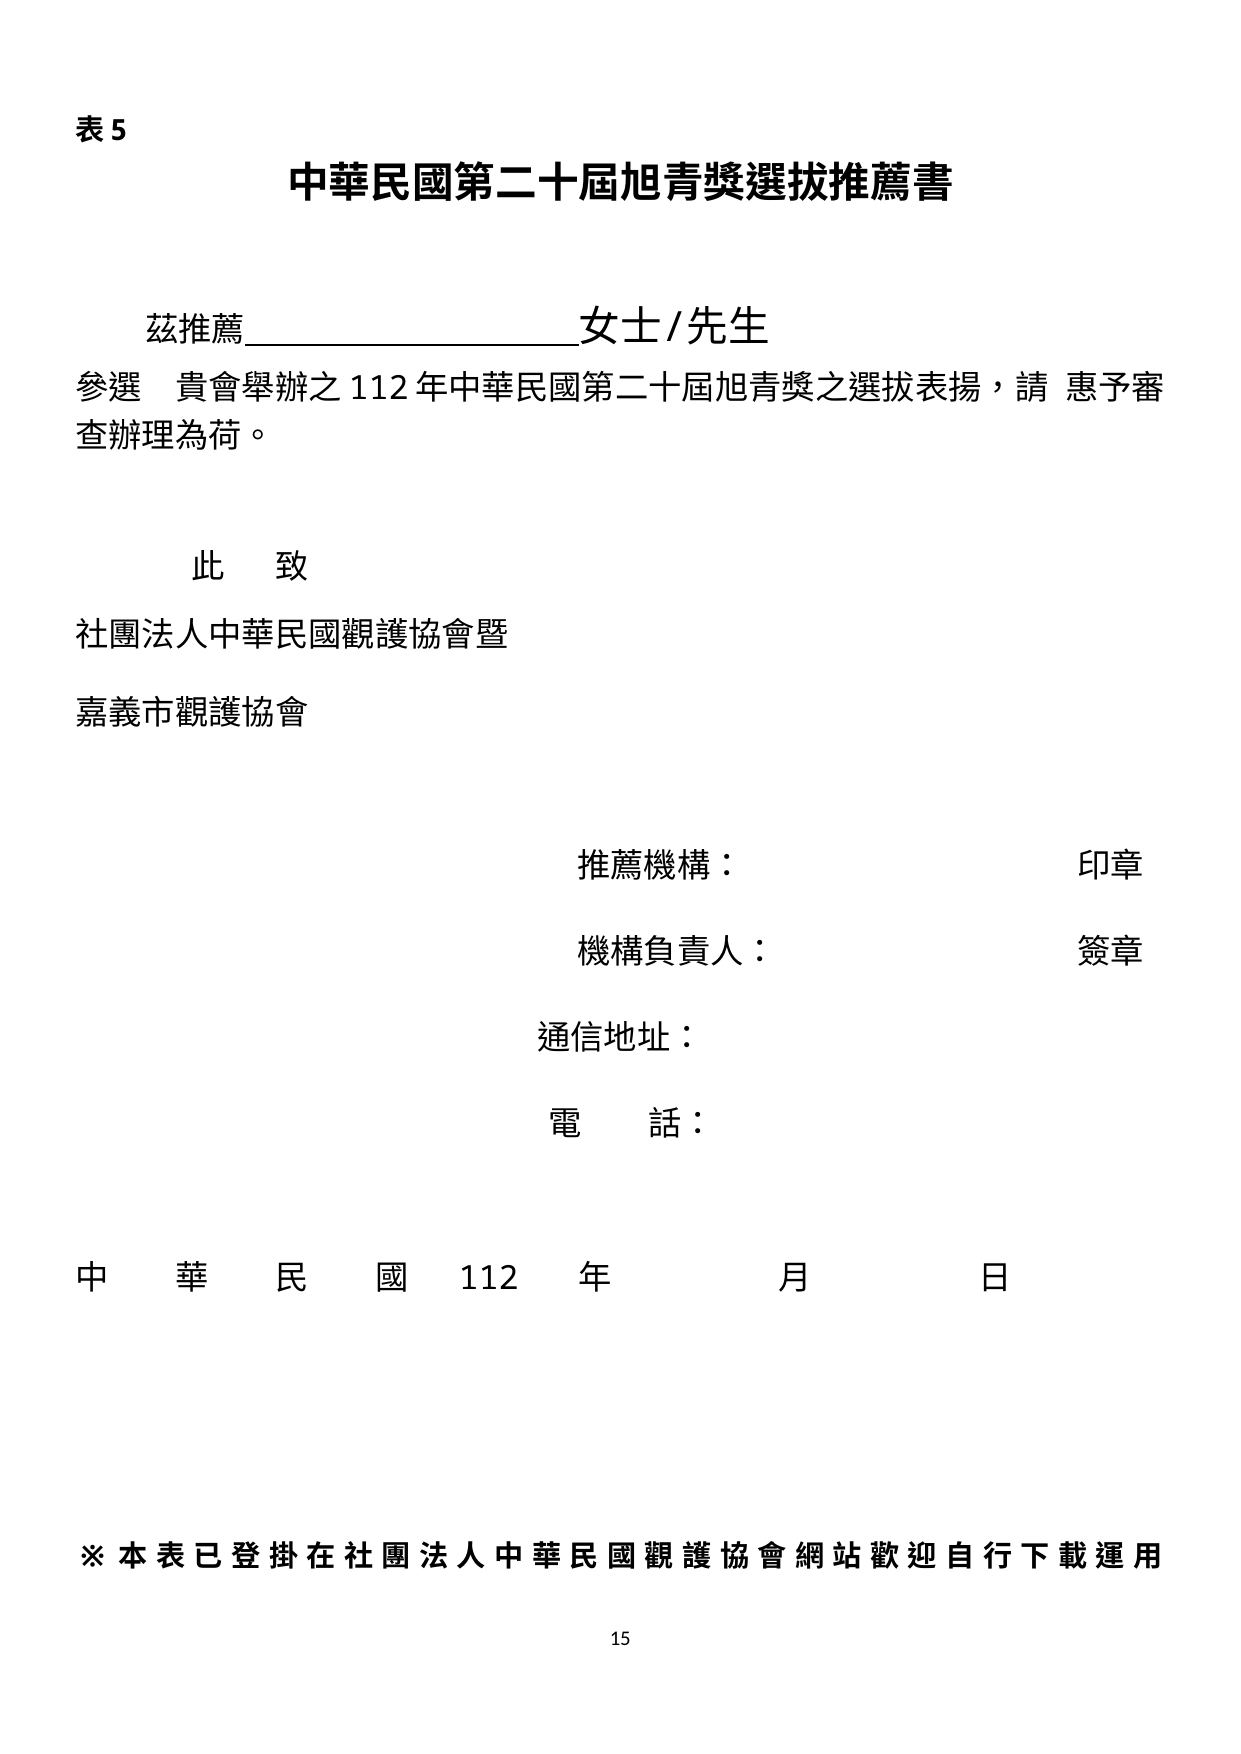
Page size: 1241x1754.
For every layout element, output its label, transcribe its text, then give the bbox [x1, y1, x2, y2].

text 表5 [75, 107, 1165, 149]
text 電 話： [75, 1097, 1165, 1145]
text 茲推薦 女士/先生 [75, 293, 1165, 353]
text ※本表已登掛在社團法人中華民國觀護協會網站歡迎自行下載運用 [75, 1533, 1165, 1575]
text 通信地址： [75, 1011, 1165, 1059]
text 嘉義市觀護協會 [75, 686, 1165, 734]
text 參選 貴會舉辦之112年中華民國第二十屆旭青獎之選拔表揚，請 惠予審查辦理為荷。 [75, 361, 1165, 457]
text 社團法人中華民國觀護協會暨 [75, 607, 1165, 656]
text 推薦機構： 印章 [75, 839, 1165, 888]
text 中華民國第二十屆旭青獎選拔推薦書 [75, 149, 1165, 209]
text 中 華 民 國 112 年 月 日 [75, 1251, 1165, 1299]
text 機構負責人： 簽章 [75, 925, 1165, 973]
text 此 致 [75, 540, 1165, 588]
